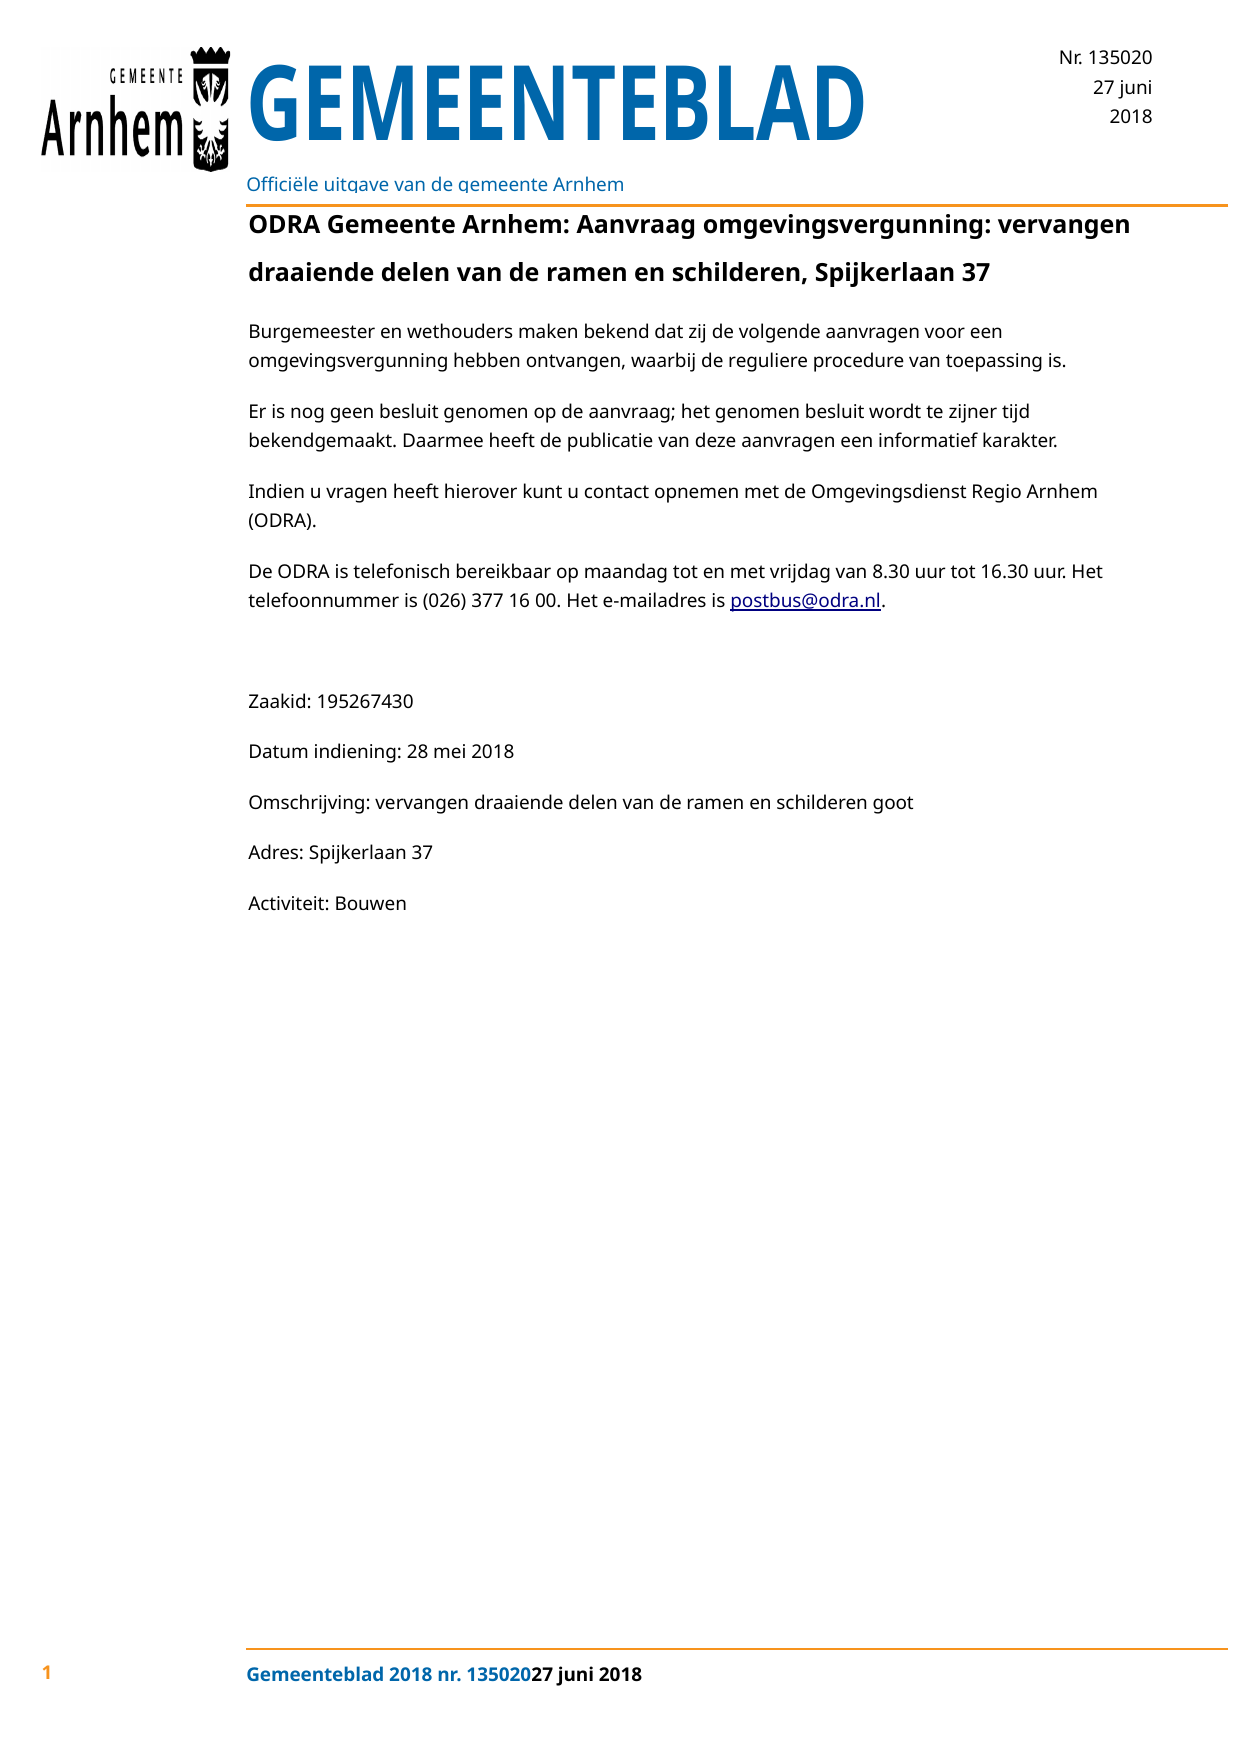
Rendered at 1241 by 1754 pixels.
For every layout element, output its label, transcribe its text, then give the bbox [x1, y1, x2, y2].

text Omschrijving: vervangen draaiende delen van de ramen en schilderen goot [248, 789, 1152, 815]
text ODRA Gemeente Arnhem: Aanvraag omgevingsvergunning: vervangen draaiende delen van de ramen en schilderen, Spijkerlaan 37 [248, 207, 1152, 288]
text Burgemeester en wethouders maken bekend dat zij de volgende aanvragen voor een omgevingsvergunning hebben ontvangen, waarbij de reguliere procedure van toepassing is. [248, 318, 1152, 373]
picture [41, 47, 231, 172]
text Adres: Spijkerlaan 37 [248, 839, 1152, 865]
text De ODRA is telefonisch bereikbaar op maandag tot en met vrijdag van 8.30 uur tot 16.30 uur. Het telefoonnummer is (026) 377 16 00. Het e-mailadres is postbus@odra.nl. [248, 558, 1152, 613]
text Indien u vragen heeft hierover kunt u contact opnemen met de Omgevingsdienst Regio Arnhem (ODRA). [248, 478, 1152, 533]
text Zaakid: 195267430 [248, 688, 1152, 714]
text Er is nog geen besluit genomen op de aanvraag; het genomen besluit wordt te zijner tijd bekendgemaakt. Daarmee heeft de publicatie van deze aanvragen een informatief karakter. [248, 398, 1152, 453]
text Datum indiening: 28 mei 2018 [248, 739, 1152, 764]
text Activiteit: Bouwen [248, 890, 1152, 916]
